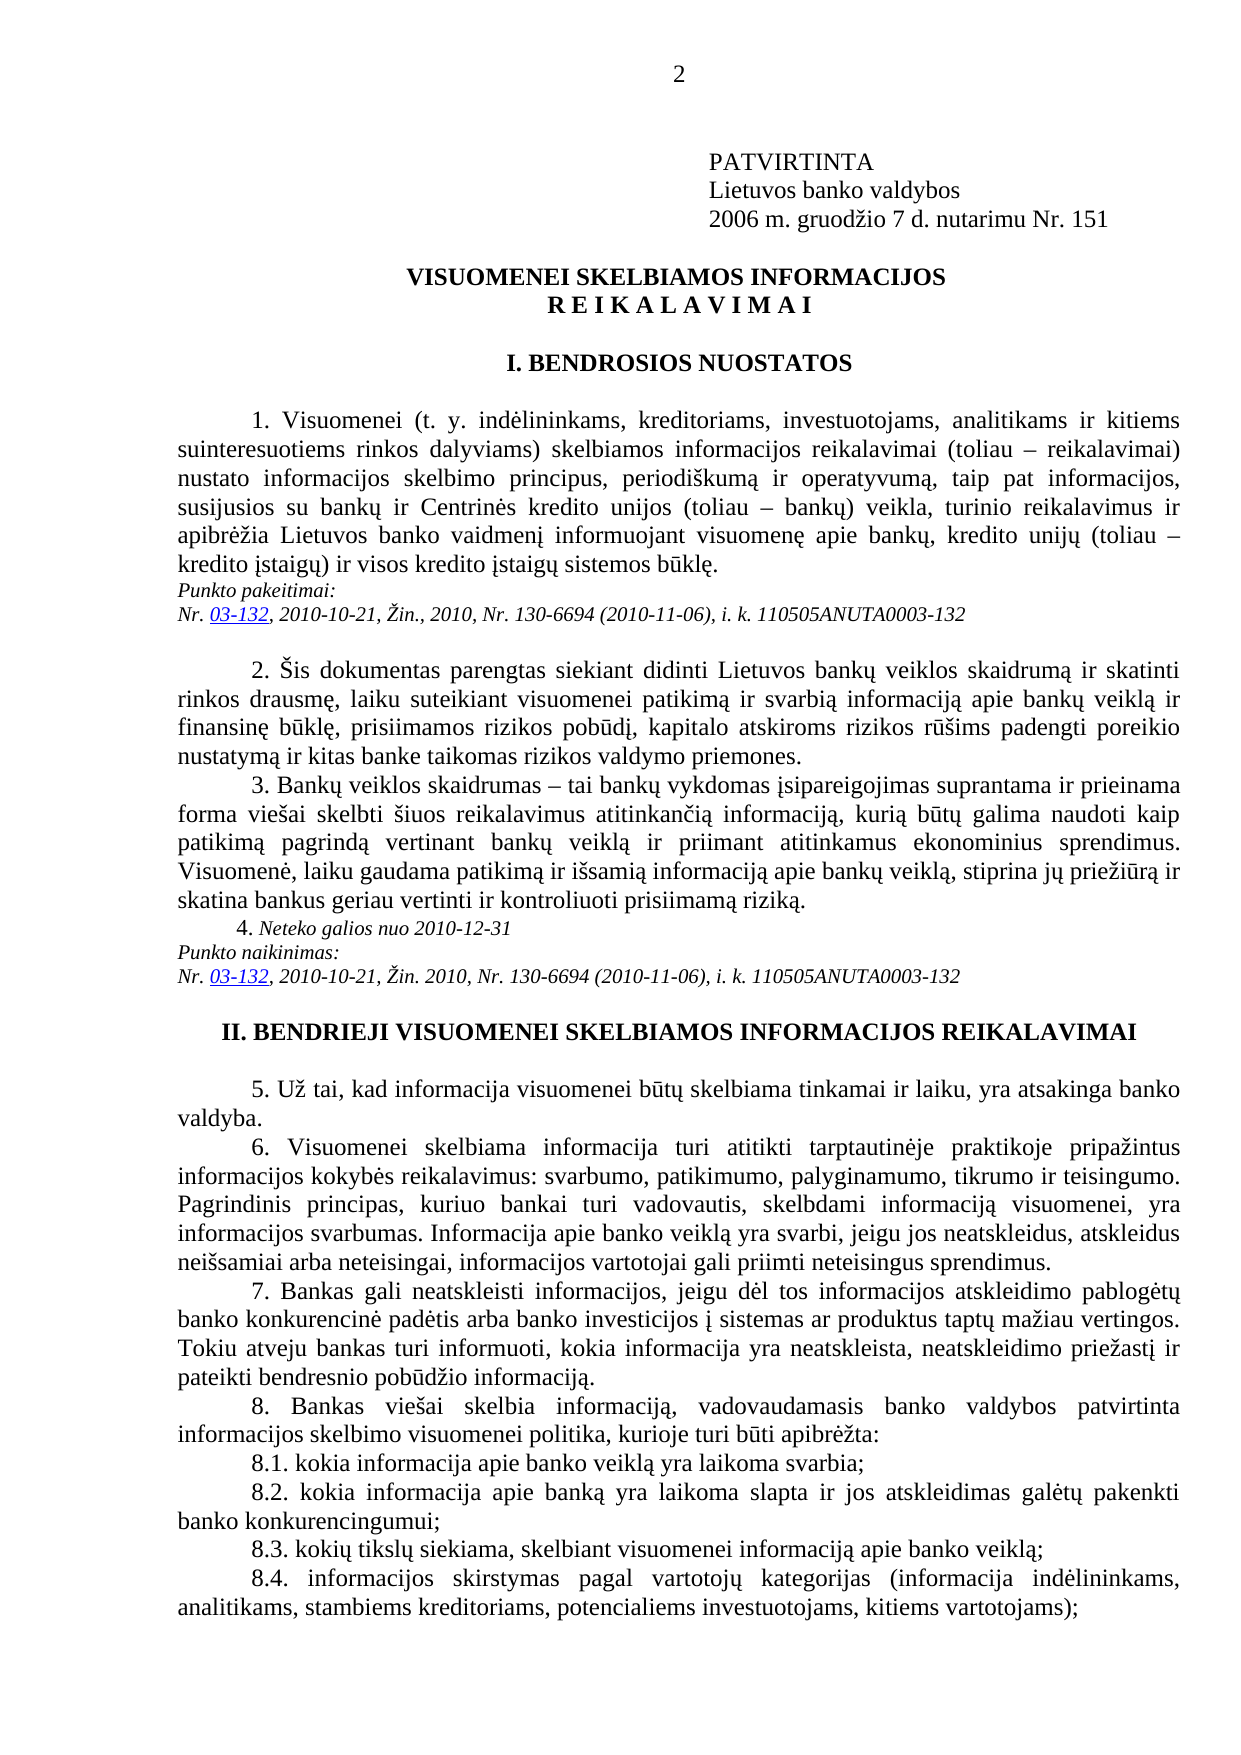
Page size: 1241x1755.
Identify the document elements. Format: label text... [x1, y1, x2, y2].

text Nr. 03-132, 2010-10-21, Žin., 2010, Nr. 130-6694 (2010-11-06), i. k. 110505ANUTA0003-132 [177, 602, 1181, 626]
text Punkto naikinimas: [177, 940, 1181, 964]
text VISUOMENEI SKELBIAMOS INFORMACIJOS REIKALAVIMAI [177, 262, 1181, 319]
text 2. Šis dokumentas parengtas siekiant didinti Lietuvos bankų veiklos skaidrumą ir skatinti rinkos drausmę, laiku suteikiant visuomenei patikimą ir svarbią informaciją apie bankų veiklą ir finansinę būklę, prisiimamos rizikos pobūdį, kapitalo atskiroms rizikos rūšims padengti poreikio nustatymą ir kitas banke taikomas rizikos valdymo priemones. [177, 655, 1181, 770]
text II. BENDRIEJI VISUOMENEI SKELBIAMOS INFORMACIJOS REIKALAVIMAI [177, 1017, 1181, 1046]
text 8.4. informacijos skirstymas pagal vartotojų kategorijas (informacija indėlininkams, analitikams, stambiems kreditoriams, potencialiems investuotojams, kitiems vartotojams); [177, 1563, 1181, 1621]
text 6. Visuomenei skelbiama informacija turi atitikti tarptautinėje praktikoje pripažintus informacijos kokybės reikalavimus: svarbumo, patikimumo, palyginamumo, tikrumo ir teisingumo. Pagrindinis principas, kuriuo bankai turi vadovautis, skelbdami informaciją visuomenei, yra informacijos svarbumas. Informacija apie banko veiklą yra svarbi, jeigu jos neatskleidus, atskleidus neišsamiai arba neteisingai, informacijos vartotojai gali priimti neteisingus sprendimus. [177, 1132, 1181, 1276]
text 5. Už tai, kad informacija visuomenei būtų skelbiama tinkamai ir laiku, yra atsakinga banko valdyba. [177, 1074, 1181, 1132]
text 8.2. kokia informacija apie banką yra laikoma slapta ir jos atskleidimas galėtų pakenkti banko konkurencingumui; [177, 1477, 1181, 1534]
text Punkto pakeitimai: [177, 578, 1181, 602]
text 8.3. kokių tikslų siekiama, skelbiant visuomenei informaciją apie banko veiklą; [177, 1534, 1181, 1563]
text 1. Visuomenei (t. y. indėlininkams, kreditoriams, investuotojams, analitikams ir kitiems suinteresuotiems rinkos dalyviams) skelbiamos informacijos reikalavimai (toliau – reikalavimai) nustato informacijos skelbimo principus, periodiškumą ir operatyvumą, taip pat informacijos, susijusios su bankų ir Centrinės kredito unijos (toliau – bankų) veikla, turinio reikalavimus ir apibrėžia Lietuvos banko vaidmenį informuojant visuomenę apie bankų, kredito unijų (toliau – kredito įstaigų) ir visos kredito įstaigų sistemos būklę. [177, 406, 1181, 578]
text PATVIRTINTA [177, 147, 1181, 176]
text 4. Neteko galios nuo 2010-12-31 [177, 914, 1181, 940]
text 8.1. kokia informacija apie banko veiklą yra laikoma svarbia; [177, 1448, 1181, 1477]
text 7. Bankas gali neatskleisti informacijos, jeigu dėl tos informacijos atskleidimo pablogėtų banko konkurencinė padėtis arba banko investicijos į sistemas ar produktus taptų mažiau vertingos. Tokiu atveju bankas turi informuoti, kokia informacija yra neatskleista, neatskleidimo priežastį ir pateikti bendresnio pobūdžio informaciją. [177, 1276, 1181, 1391]
text 8. Bankas viešai skelbia informaciją, vadovaudamasis banko valdybos patvirtinta informacijos skelbimo visuomenei politika, kurioje turi būti apibrėžta: [177, 1391, 1181, 1448]
text Nr. 03-132, 2010-10-21, Žin. 2010, Nr. 130-6694 (2010-11-06), i. k. 110505ANUTA0003-132 [177, 964, 1181, 988]
text I. BENDROSIOS NUOSTATOS [177, 348, 1181, 377]
text 2006 m. gruodžio 7 d. nutarimu Nr. 151 [177, 204, 1181, 233]
text 3. Bankų veiklos skaidrumas – tai bankų vykdomas įsipareigojimas suprantama ir prieinama forma viešai skelbti šiuos reikalavimus atitinkančią informaciją, kurią būtų galima naudoti kaip patikimą pagrindą vertinant bankų veiklą ir priimant atitinkamus ekonominius sprendimus. Visuomenė, laiku gaudama patikimą ir išsamią informaciją apie bankų veiklą, stiprina jų priežiūrą ir skatina bankus geriau vertinti ir kontroliuoti prisiimamą riziką. [177, 770, 1181, 914]
text Lietuvos banko valdybos [177, 176, 1181, 204]
